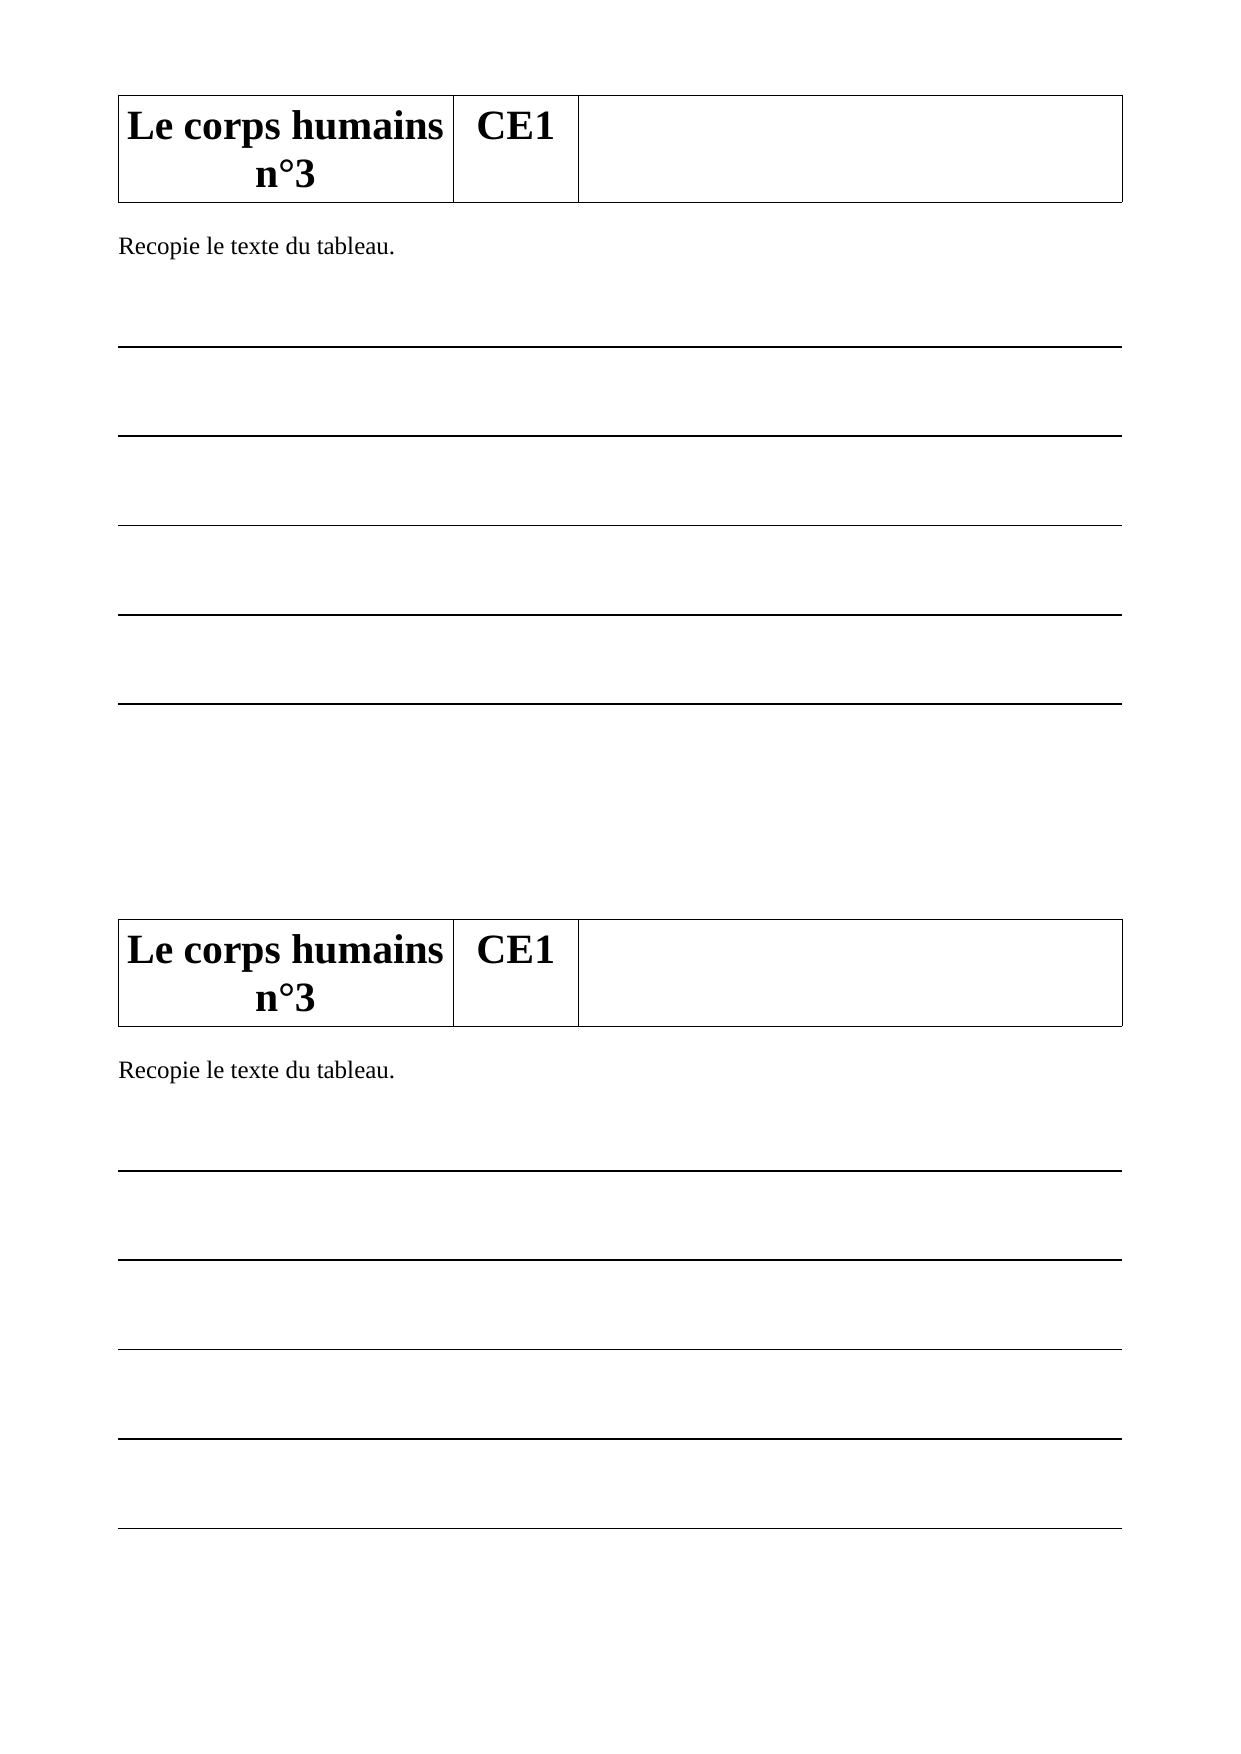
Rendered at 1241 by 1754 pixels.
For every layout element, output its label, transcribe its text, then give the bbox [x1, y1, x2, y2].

table_header CE1 [454, 96, 578, 202]
table_cell [118, 1350, 1122, 1438]
table_cell [118, 526, 1122, 614]
table_header [579, 920, 1122, 1026]
table_header [118, 348, 1122, 435]
table_header Le corps humains n°3 [119, 920, 453, 1026]
table_cell [118, 616, 1122, 703]
table_cell [118, 437, 1122, 524]
table_cell [118, 1440, 1122, 1527]
table_header CE1 [454, 920, 578, 1026]
table_header [579, 96, 1122, 202]
table_cell [118, 1261, 1122, 1349]
table_header [118, 1172, 1122, 1259]
text Recopie le texte du tableau. [118, 1055, 1122, 1084]
text Recopie le texte du tableau. [118, 231, 1122, 259]
table_header Le corps humains n°3 [119, 96, 453, 202]
